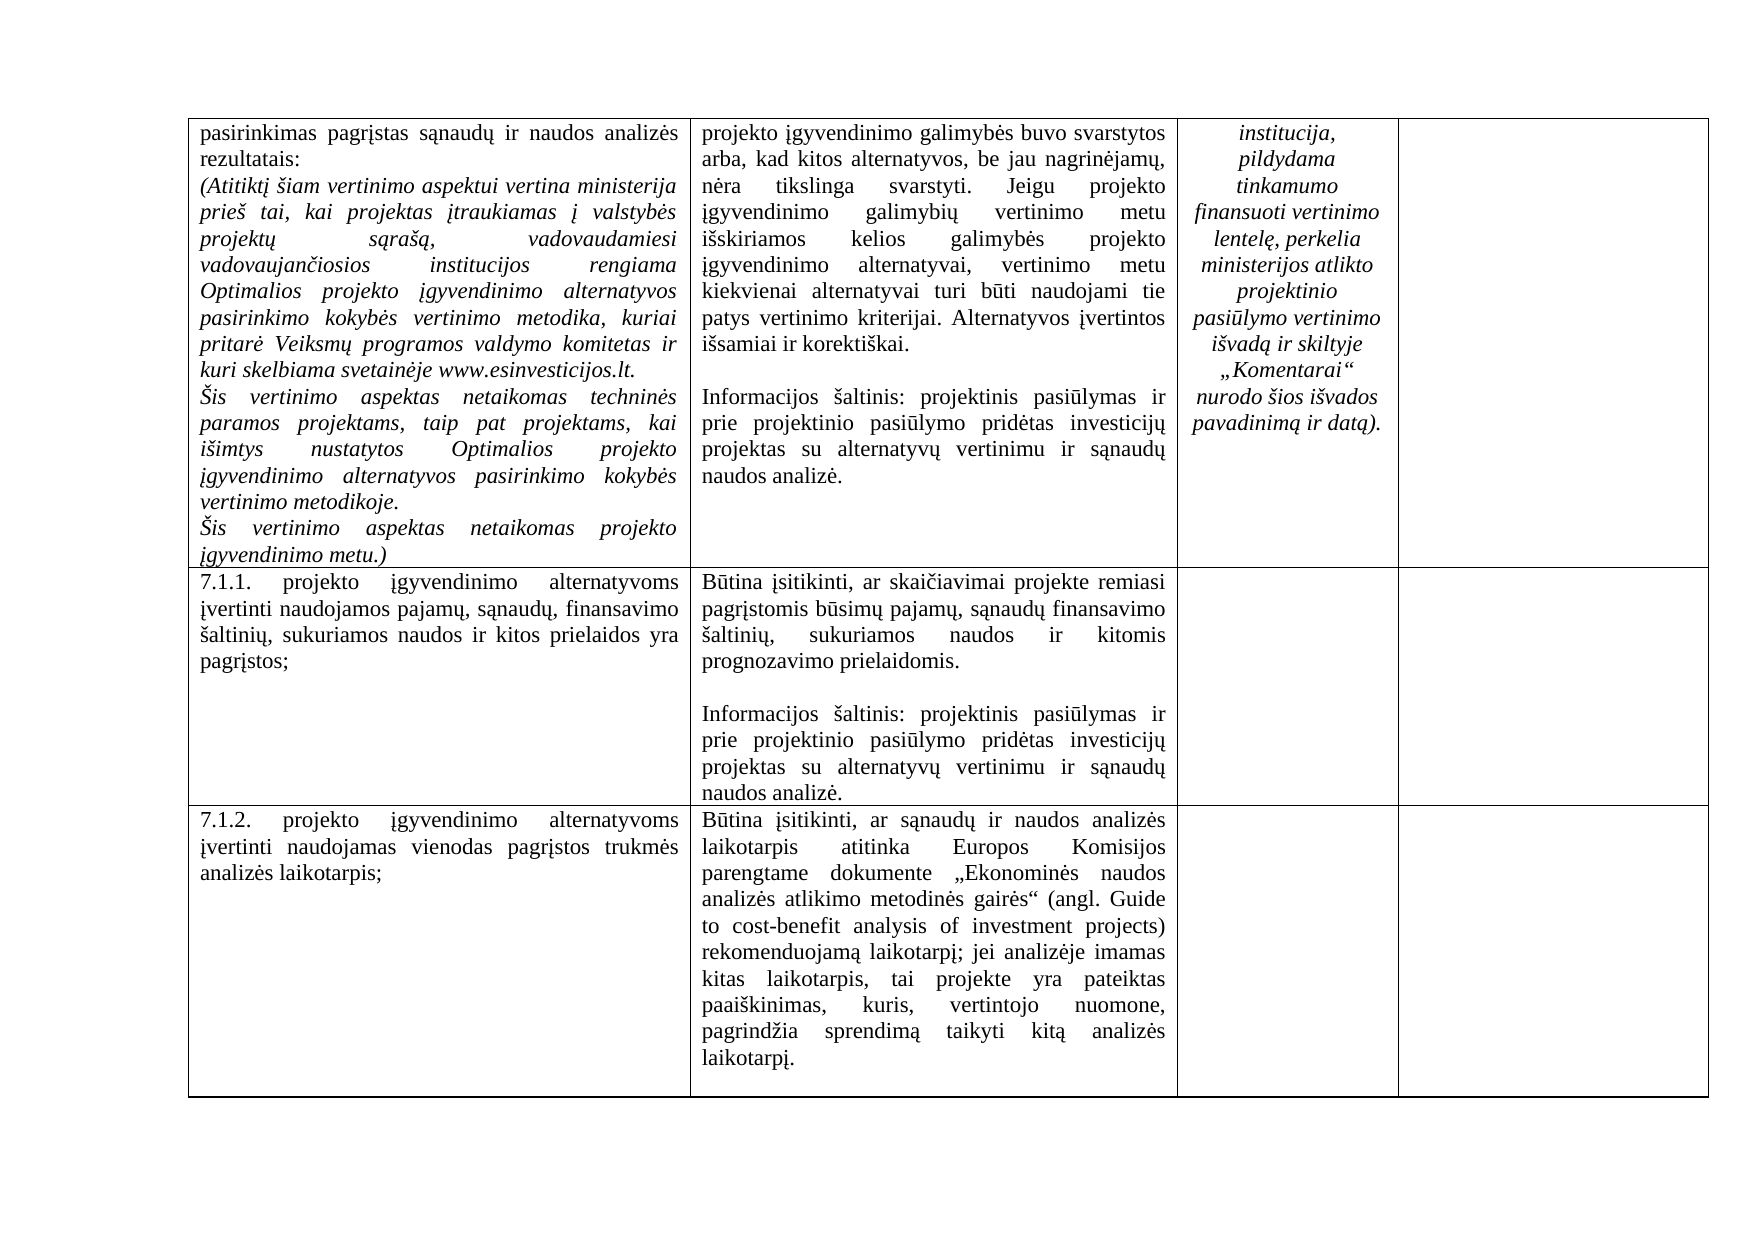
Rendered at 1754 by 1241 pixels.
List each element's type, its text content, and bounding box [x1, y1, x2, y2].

table_cell institucija, pildydama tinkamumo finansuoti vertinimo lentelę, perkelia ministerijos atlikto projektinio pasiūlymo vertinimo išvadą ir skiltyje „Komentarai“ nurodo šios išvados pavadinimą ir datą). [1178, 119, 1398, 567]
table_cell [1399, 119, 1708, 567]
table_cell Būtina įsitikinti, ar skaičiavimai projekte remiasi pagrįstomis būsimų pajamų, sąnaudų finansavimo šaltinių, sukuriamos naudos ir kitomis prognozavimo prielaidomis. Informacijos šaltinis: projektinis pasiūlymas ir prie projektinio pasiūlymo pridėtas investicijų projektas su alternatyvų vertinimu ir sąnaudų naudos analizė. [691, 568, 1177, 805]
table_cell 7.1.2. projekto įgyvendinimo alternatyvoms įvertinti naudojamas vienodas pagrįstos trukmės analizės laikotarpis; [189, 806, 690, 1096]
table_cell Būtina įsitikinti, ar sąnaudų ir naudos analizės laikotarpis atitinka Europos Komisijos parengtame dokumente „Ekonominės naudos analizės atlikimo metodinės gairės“ (angl. Guide to cost-benefit analysis of investment projects) rekomenduojamą laikotarpį; jei analizėje imamas kitas laikotarpis, tai projekte yra pateiktas paaiškinimas, kuris, vertintojo nuomone, pagrindžia sprendimą taikyti kitą analizės laikotarpį. [691, 806, 1177, 1096]
table_cell projekto įgyvendinimo galimybės buvo svarstytos arba, kad kitos alternatyvos, be jau nagrinėjamų, nėra tikslinga svarstyti. Jeigu projekto įgyvendinimo galimybių vertinimo metu išskiriamos kelios galimybės projekto įgyvendinimo alternatyvai, vertinimo metu kiekvienai alternatyvai turi būti naudojami tie patys vertinimo kriterijai. Alternatyvos įvertintos išsamiai ir korektiškai. Informacijos šaltinis: projektinis pasiūlymas ir prie projektinio pasiūlymo pridėtas investicijų projektas su alternatyvų vertinimu ir sąnaudų naudos analizė. [691, 119, 1177, 567]
table_cell [1399, 806, 1708, 1096]
table_cell pasirinkimas pagrįstas sąnaudų ir naudos analizės rezultatais: (Atitiktį šiam vertinimo aspektui vertina ministerija prieš tai, kai projektas įtraukiamas į valstybės projektų sąrašą, vadovaudamiesi vadovaujančiosios institucijos rengiama Optimalios projekto įgyvendinimo alternatyvos pasirinkimo kokybės vertinimo metodika, kuriai pritarė Veiksmų programos valdymo komitetas ir kuri skelbiama svetainėje www.esinvesticijos.lt. Šis vertinimo aspektas netaikomas techninės paramos projektams, taip pat projektams, kai išimtys nustatytos Optimalios projekto įgyvendinimo alternatyvos pasirinkimo kokybės vertinimo metodikoje. Šis vertinimo aspektas netaikomas projekto įgyvendinimo metu.) [189, 119, 690, 567]
table_cell [1399, 568, 1708, 805]
table_cell [1178, 568, 1398, 805]
table_cell [1178, 806, 1398, 1096]
table_cell 7.1.1. projekto įgyvendinimo alternatyvoms įvertinti naudojamos pajamų, sąnaudų, finansavimo šaltinių, sukuriamos naudos ir kitos prielaidos yra pagrįstos; [189, 568, 690, 805]
